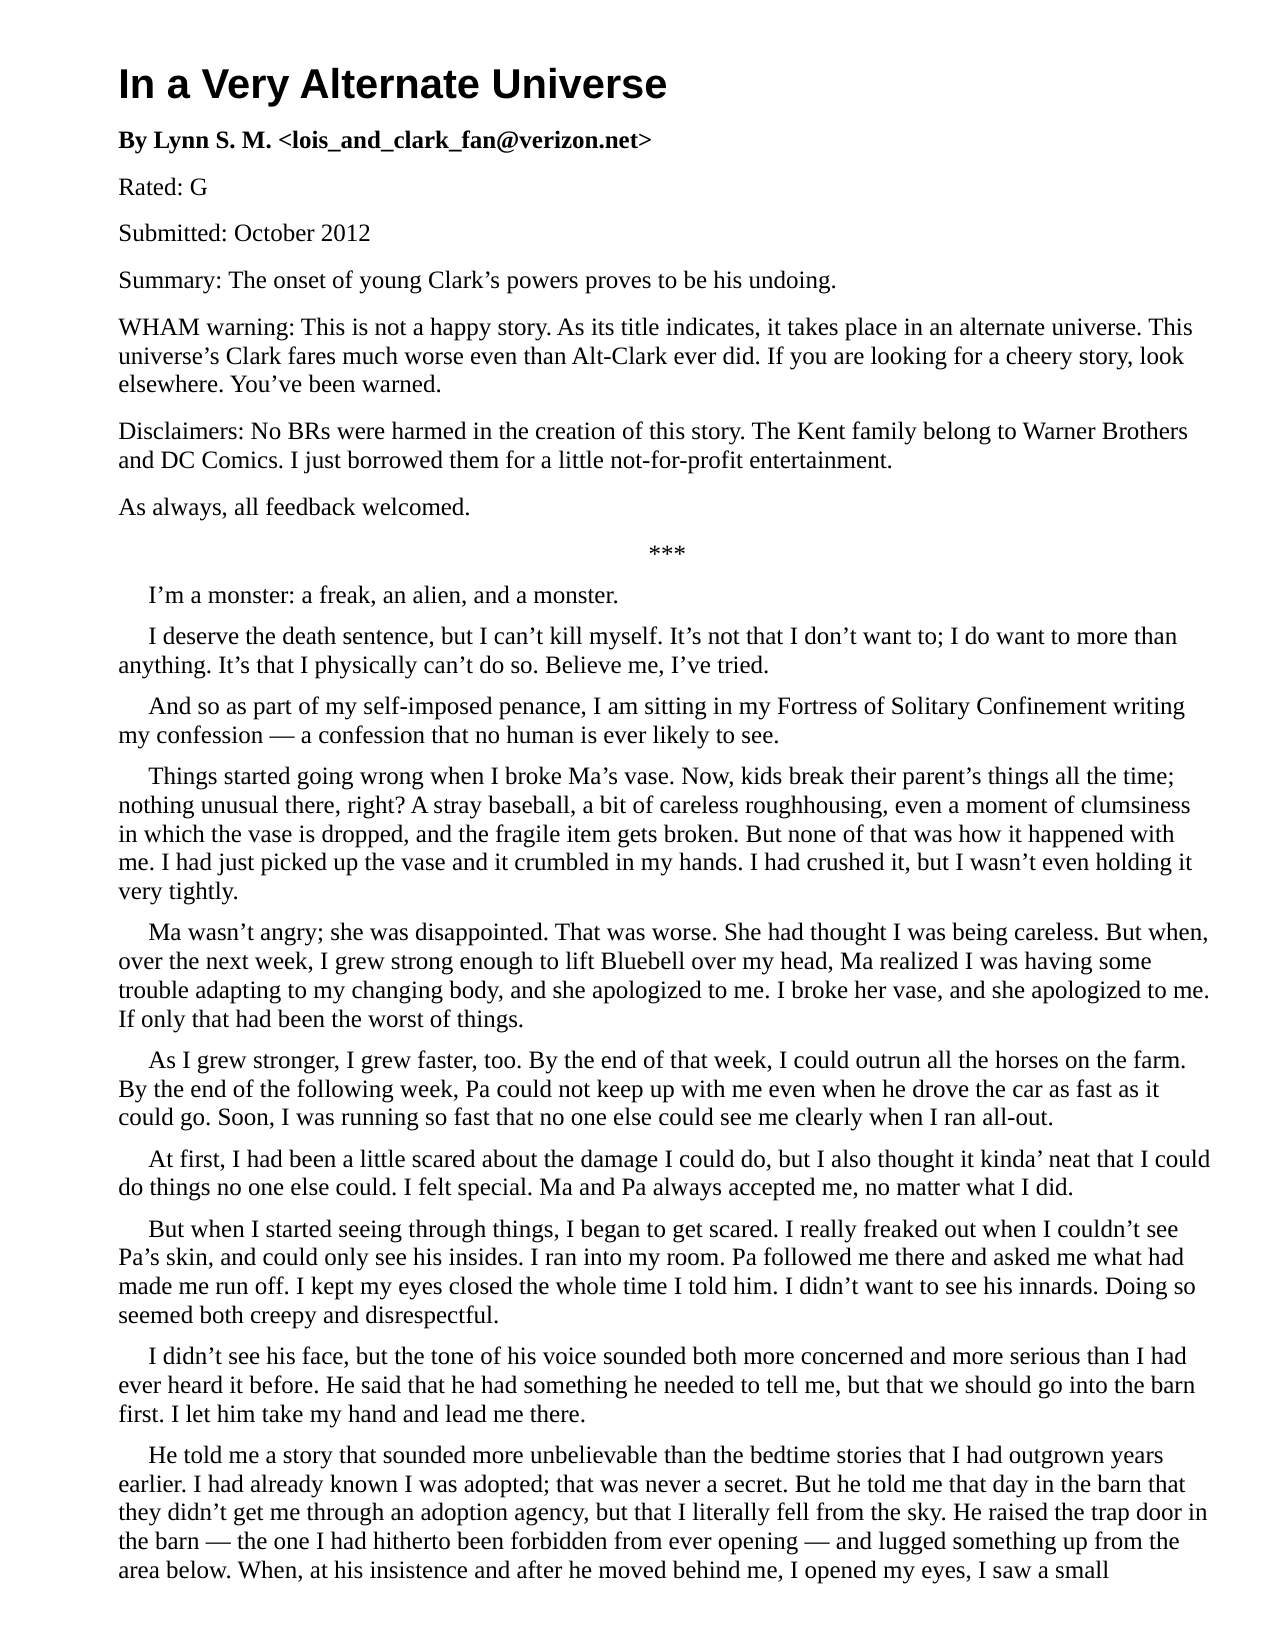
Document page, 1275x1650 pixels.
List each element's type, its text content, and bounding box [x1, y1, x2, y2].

text But when I started seeing through things, I began to get scared. I really freaked out when I couldn’t see Pa’s skin, and could only see his insides. I ran into my room. Pa followed me there and asked me what had made me run off. I kept my eyes closed the whole time I told him. I didn’t want to see his innards. Doing so seemed both creepy and disrespectful. [118, 1214, 1216, 1329]
text *** [118, 539, 1216, 567]
subtitle In a Very Alternate Universe [118, 59, 1216, 107]
text At first, I had been a little scared about the damage I could do, but I also thought it kinda’ neat that I could do things no one else could. I felt special. Ma and Pa always accepted me, no matter what I did. [118, 1144, 1216, 1201]
text As always, all feedback welcomed. [118, 492, 1216, 521]
text Disclaimers: No BRs were harmed in the creation of this story. The Kent family belong to Warner Brothers and DC Comics. I just borrowed them for a little not-for-profit entertainment. [118, 416, 1216, 474]
text Summary: The onset of young Clark’s powers proves to be his undoing. [118, 265, 1216, 294]
text Rated: G [118, 172, 1216, 201]
text WHAM warning: This is not a happy story. As its title indicates, it takes place in an alternate universe. This universe’s Clark fares much worse even than Alt-Clark ever did. If you are looking for a cheery story, look elsewhere. You’ve been warned. [118, 312, 1216, 398]
text Submitted: October 2012 [118, 218, 1216, 247]
text I’m a monster: a freak, an alien, and a monster. [118, 580, 1216, 609]
text Things started going wrong when I broke Ma’s vase. Now, kids break their parent’s things all the time; nothing unusual there, right? A stray baseball, a bit of careless roughhousing, even a moment of clumsiness in which the vase is dropped, and the fragile item gets broken. But none of that was how it happened with me. I had just picked up the vase and it crumbled in my hands. I had crushed it, but I wasn’t even holding it very tightly. [118, 761, 1216, 905]
text He told me a story that sounded more unbelievable than the bedtime stories that I had outgrown years earlier. I had already known I was adopted; that was never a secret. But he told me that day in the barn that they didn’t get me through an adoption agency, but that I literally fell from the sky. He raised the trap door in the barn — the one I had hitherto been forbidden from ever opening — and lugged something up from the area below. When, at his insistence and after he moved behind me, I opened my eyes, I saw a small [118, 1440, 1216, 1584]
text And so as part of my self-imposed penance, I am sitting in my Fortress of Solitary Confinement writing my confession — a confession that no human is ever likely to see. [118, 691, 1216, 749]
text I didn’t see his face, but the tone of his voice sounded both more concerned and more serious than I had ever heard it before. He said that he had something he needed to tell me, but that we should go into the barn first. I let him take my hand and lead me there. [118, 1341, 1216, 1427]
text As I grew stronger, I grew faster, too. By the end of that week, I could outrun all the horses on the farm. By the end of the following week, Pa could not keep up with me even when he drove the car as fast as it could go. Soon, I was running so fast that no one else could see me clearly when I ran all-out. [118, 1045, 1216, 1131]
text By Lynn S. M. <lois_and_clark_fan@verizon.net> [118, 125, 1216, 154]
text Ma wasn’t angry; she was disappointed. That was worse. She had thought I was being careless. But when, over the next week, I grew strong enough to lift Bluebell over my head, Ma realized I was having some trouble adapting to my changing body, and she apologized to me. I broke her vase, and she apologized to me. If only that had been the worst of things. [118, 917, 1216, 1032]
text I deserve the death sentence, but I can’t kill myself. It’s not that I don’t want to; I do want to more than anything. It’s that I physically can’t do so. Believe me, I’ve tried. [118, 621, 1216, 679]
